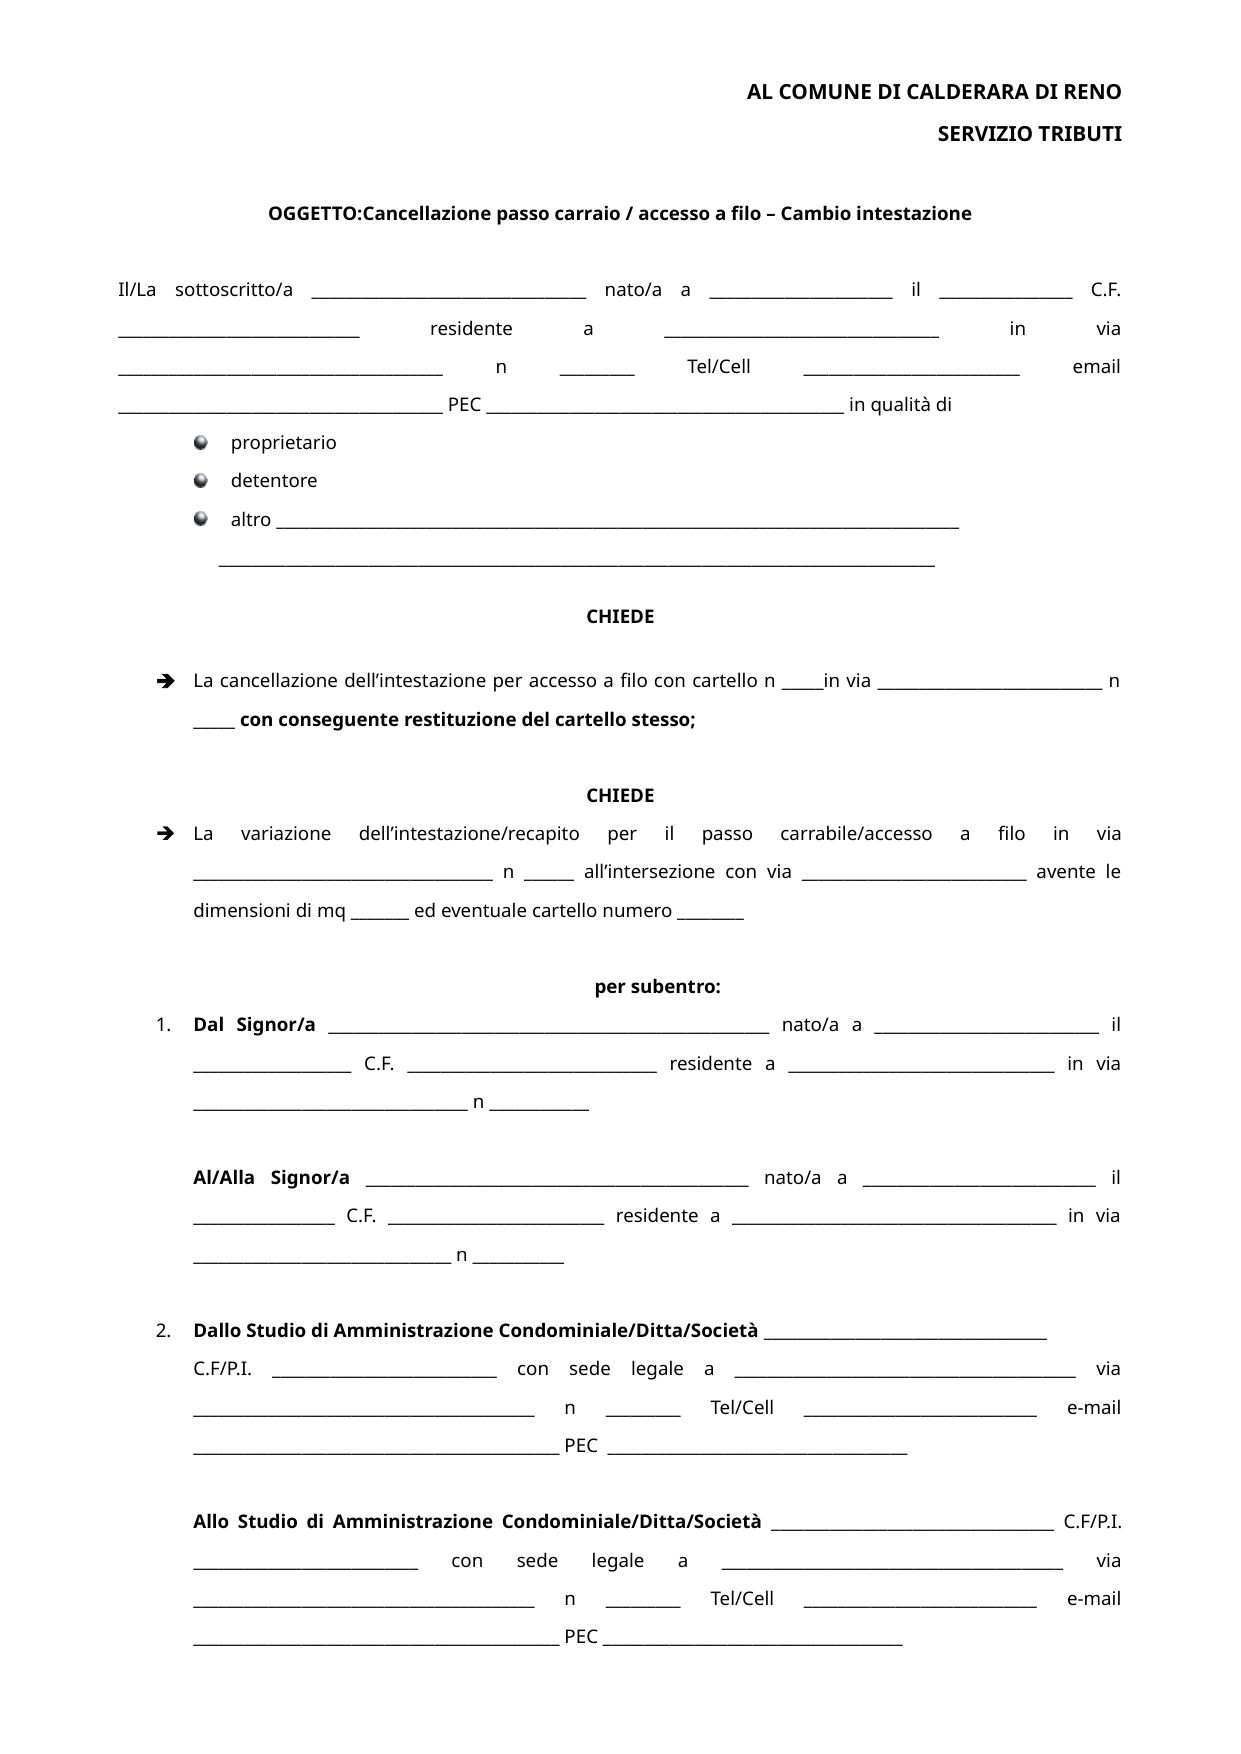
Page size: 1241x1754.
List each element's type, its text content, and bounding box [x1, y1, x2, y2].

list ______________________________________________________________________________________ [155, 544, 1122, 570]
list La cancellazione dell’intestazione per accesso a filo con cartello n _____in via ___________________________ n _____ con conseguente restituzione del cartello stesso; [156, 668, 1122, 731]
list La variazione dell’intestazione/recapito per il passo carrabile/accesso a filo in via ____________________________________ n ______ all’intersezione con via ___________________________ avente le dimensioni di mq _______ ed eventuale cartello numero ________ [156, 821, 1122, 922]
text AL COMUNE DI CALDERARA DI RENO [118, 77, 1122, 105]
list per subentro: [156, 973, 1122, 999]
picture [194, 473, 208, 488]
list C.F/P.I. ___________________________ con sede legale a _________________________________________ via _________________________________________ n _________ Tel/Cell ____________________________ e-mail ____________________________________________ PEC ____________________________________ [156, 1356, 1122, 1458]
picture [194, 511, 208, 526]
text Il/La sottoscritto/a _________________________________ nato/a a ______________________ il ________________ C.F. _____________________________ residente a _________________________________ in via _______________________________________ n _________ Tel/Cell __________________________ email _______________________________________ PEC ___________________________________________ in qualità di [118, 277, 1122, 417]
list proprietario [155, 429, 1122, 455]
list altro __________________________________________________________________________________ [155, 506, 1122, 532]
list CHIEDE [118, 782, 1122, 808]
list Allo Studio di Amministrazione Condominiale/Ditta/Società __________________________________ C.F/P.I. ___________________________ con sede legale a _________________________________________ via _________________________________________ n _________ Tel/Cell ____________________________ e-mail ____________________________________________ PEC ____________________________________ [156, 1509, 1122, 1649]
list Dal Signor/a _____________________________________________________ nato/a a ___________________________ il ___________________ C.F. ______________________________ residente a ________________________________ in via _________________________________ n ____________ [156, 1012, 1122, 1114]
text OGGETTO:Cancellazione passo carraio / accesso a filo – Cambio intestazione [118, 200, 1122, 226]
list detentore [155, 468, 1122, 493]
text CHIEDE [118, 604, 1122, 629]
picture [194, 435, 208, 450]
list Dallo Studio di Amministrazione Condominiale/Ditta/Società __________________________________ [156, 1317, 1122, 1343]
text SERVIZIO TRIBUTI [118, 119, 1122, 148]
list Al/Alla Signor/a ______________________________________________ nato/a a ____________________________ il _________________ C.F. __________________________ residente a _______________________________________ in via _______________________________ n ___________ [156, 1164, 1122, 1267]
